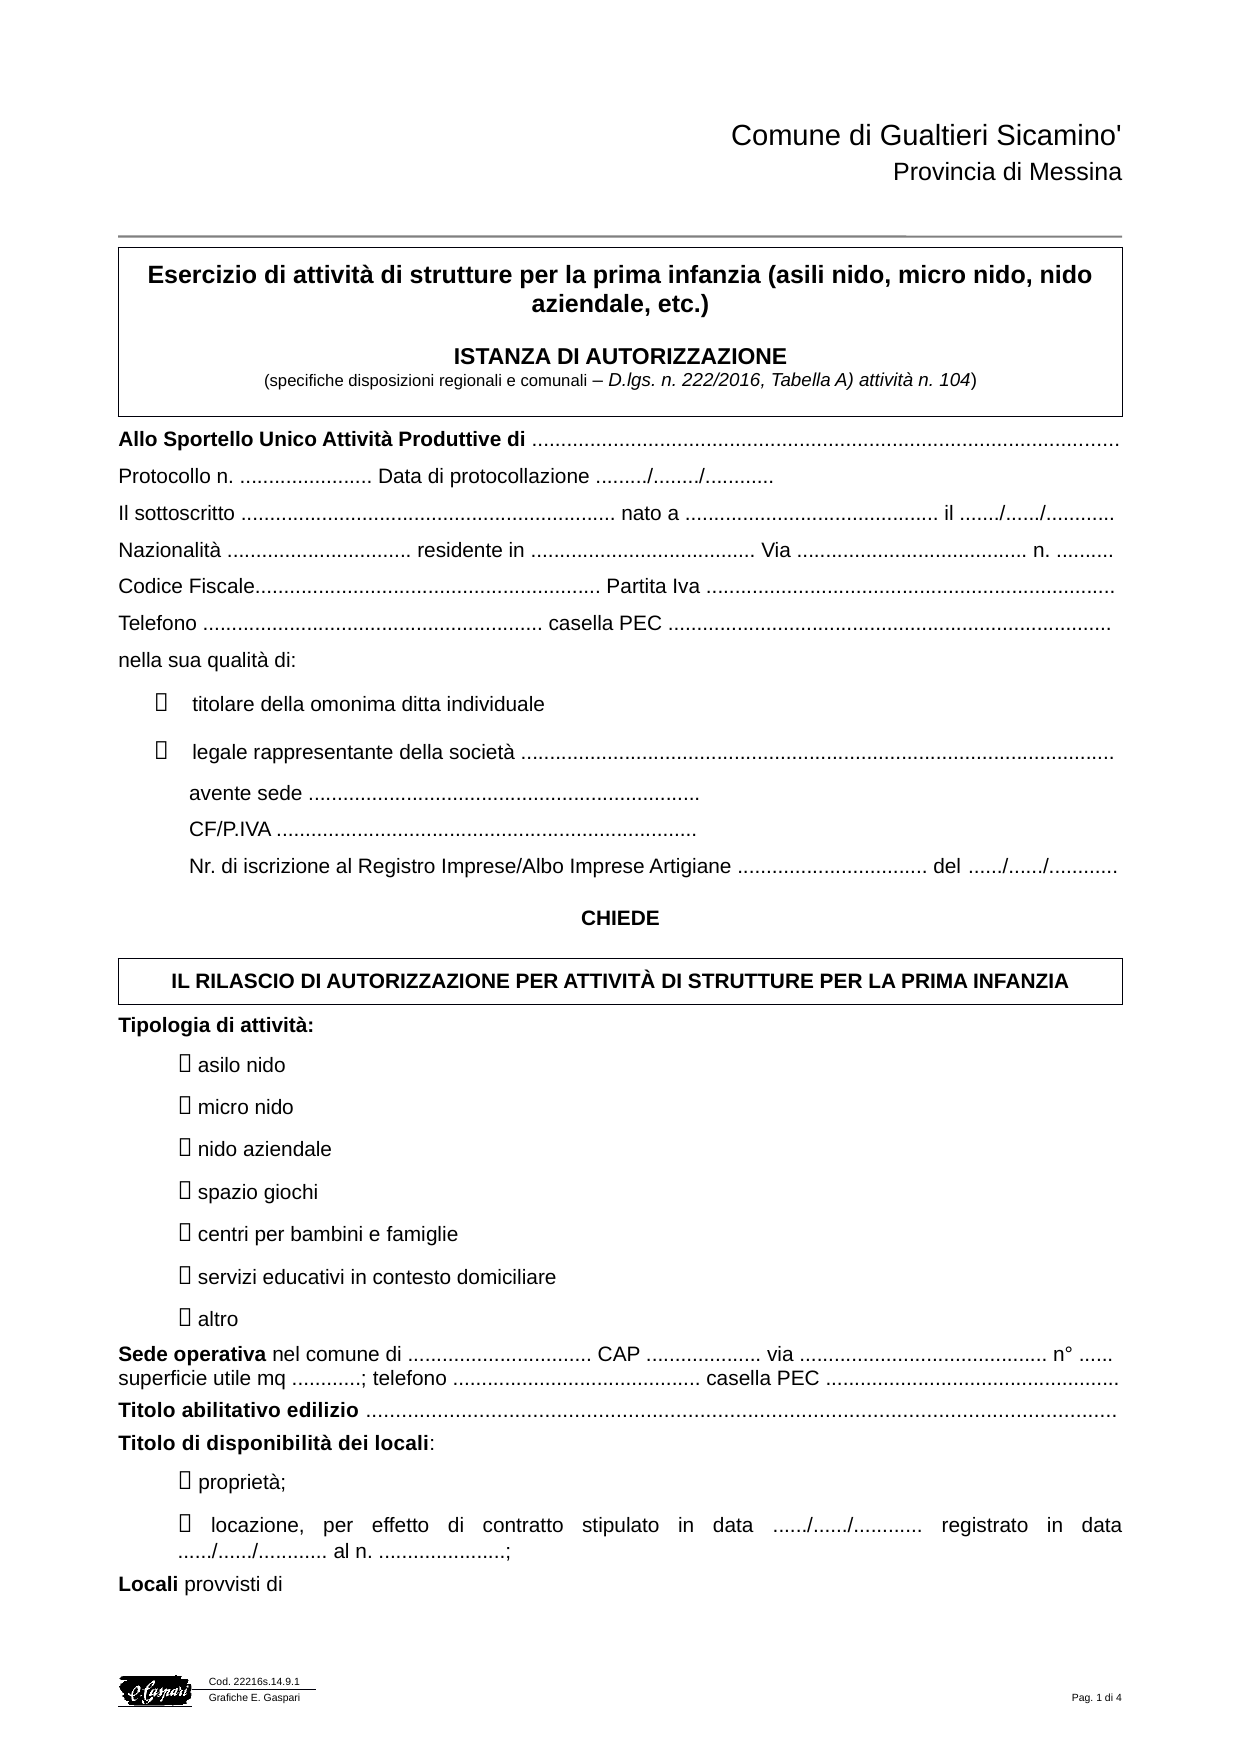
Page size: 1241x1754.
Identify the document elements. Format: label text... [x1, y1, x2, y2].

table_header IL RILASCIO DI AUTORIZZAZIONE PER ATTIVITÀ DI STRUTTURE PER LA PRIMA INFANZIA [119, 959, 1122, 1004]
text Protocollo n. ....................... Data di protocollazione ........./......../............ [118, 464, 1122, 488]
text Il sottoscritto ................................................................. nato a ............................................ il ......./....../............ [118, 501, 1122, 525]
text CF/P.IVA ......................................................................... [189, 817, 1122, 841]
text  centri per bambini e famiglie [177, 1215, 1122, 1249]
text  titolare della omonima ditta individuale [153, 685, 1122, 719]
text nella sua qualità di: [118, 648, 1122, 672]
text Telefono ........................................................... casella PEC ............................................................................. [118, 611, 1122, 635]
text Locali provvisti di [118, 1572, 1122, 1596]
text  legale rappresentante della società ....................................................................................................... [153, 732, 1122, 767]
text  locazione, per effetto di contratto stipulato in data ....../....../............ registrato in data ....../....../............ al n. ......................; [177, 1505, 1122, 1563]
text Sede operativa nel comune di ................................ CAP .................... via ........................................... n° ...... superficie utile mq ............; telefono ........................................... casella PEC ................................................... [118, 1342, 1122, 1390]
text Nazionalità ................................ residente in ....................................... Via ........................................ n. .......... [118, 538, 1122, 562]
text avente sede .................................................................... [189, 780, 1122, 804]
text Titolo di disponibilità dei locali: [118, 1431, 1122, 1454]
text Provincia di Messina [118, 157, 1122, 185]
table_header Esercizio di attività di strutture per la prima infanzia (asili nido, micro nido, nido aziendale, etc.) ISTANZA DI AUTORIZZAZIONE (specifiche disposizioni regionali e comunali – D.lgs. n. 222/2016, Tabella A) attività n. 104) [119, 248, 1122, 416]
text Tipologia di attività: [118, 1013, 1122, 1037]
text Nr. di iscrizione al Registro Imprese/Albo Imprese Artigiane ................................. del ....../....../............ [189, 854, 1122, 878]
text Allo Sportello Unico Attività Produttive di [118, 427, 1122, 451]
text Codice Fiscale............................................................ Partita Iva ....................................................................... [118, 574, 1122, 598]
text Titolo abilitativo edilizio .............................................................................................................................. [118, 1398, 1122, 1422]
text  spazio giochi [177, 1172, 1122, 1207]
text  nido aziendale [177, 1130, 1122, 1164]
text  asilo nido [177, 1045, 1122, 1079]
picture [118, 1674, 192, 1706]
text  micro nido [177, 1088, 1122, 1122]
text  altro [177, 1300, 1122, 1334]
text Comune di Gualtieri Sicamino' [118, 118, 1122, 152]
text  servizi educativi in contesto domiciliare [177, 1257, 1122, 1291]
text CHIEDE [118, 906, 1122, 930]
text  proprietà; [177, 1463, 1122, 1497]
